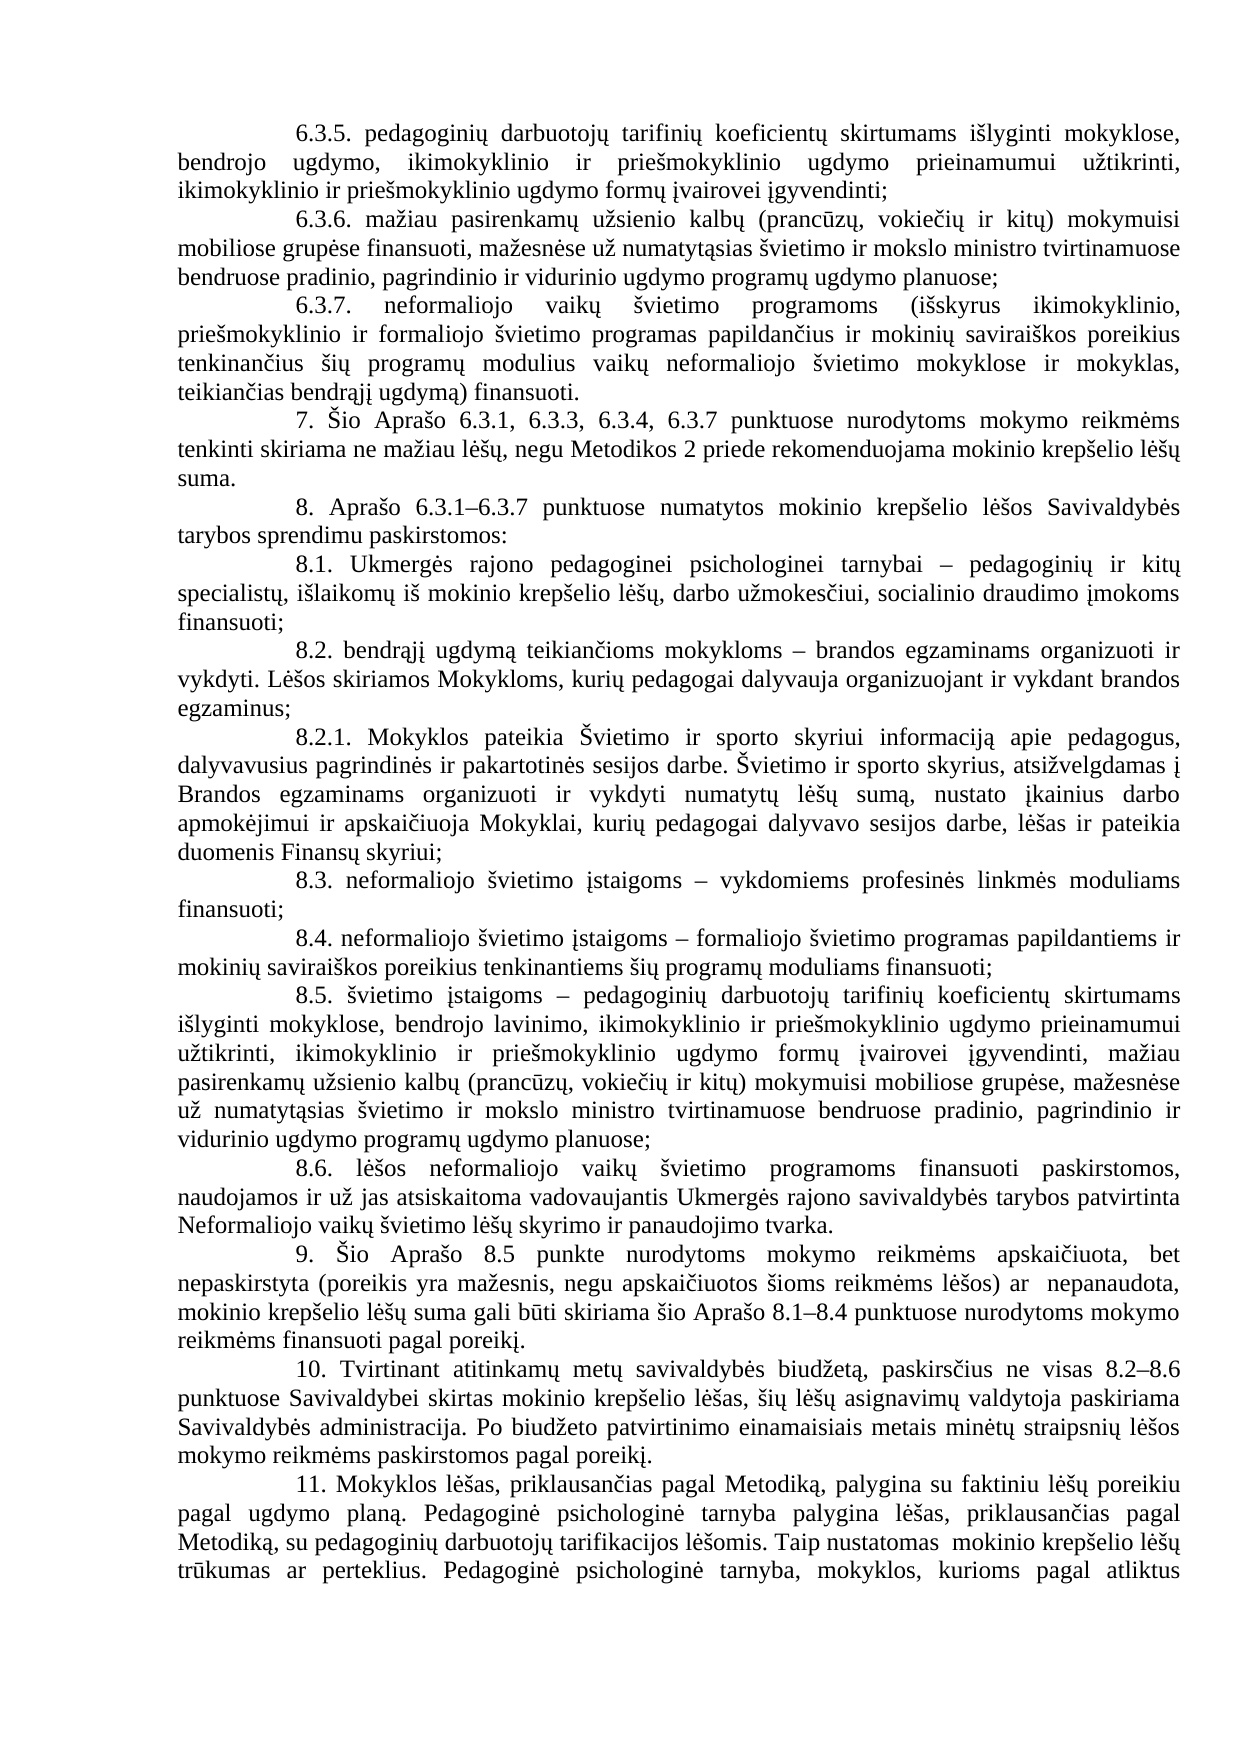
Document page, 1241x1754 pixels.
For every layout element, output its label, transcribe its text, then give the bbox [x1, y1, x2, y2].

text 8.5. švietimo įstaigoms – pedagoginių darbuotojų tarifinių koeficientų skirtumams išlyginti mokyklose, bendrojo lavinimo, ikimokyklinio ir priešmokyklinio ugdymo prieinamumui užtikrinti, ikimokyklinio ir priešmokyklinio ugdymo formų įvairovei įgyvendinti, mažiau pasirenkamų užsienio kalbų (prancūzų, vokiečių ir kitų) mokymuisi mobiliose grupėse, mažesnėse už numatytąsias švietimo ir mokslo ministro tvirtinamuose bendruose pradinio, pagrindinio ir vidurinio ugdymo programų ugdymo planuose; [177, 981, 1181, 1153]
text 8.2. bendrąjį ugdymą teikiančioms mokykloms – brandos egzaminams organizuoti ir vykdyti. Lėšos skiriamos Mokykloms, kurių pedagogai dalyvauja organizuojant ir vykdant brandos egzaminus; [177, 636, 1181, 722]
text 6.3.5. pedagoginių darbuotojų tarifinių koeficientų skirtumams išlyginti mokyklose, bendrojo ugdymo, ikimokyklinio ir priešmokyklinio ugdymo prieinamumui užtikrinti, ikimokyklinio ir priešmokyklinio ugdymo formų įvairovei įgyvendinti; [177, 118, 1181, 204]
text 7. Šio Aprašo 6.3.1, 6.3.3, 6.3.4, 6.3.7 punktuose nurodytoms mokymo reikmėms tenkinti skiriama ne mažiau lėšų, negu Metodikos 2 priede rekomenduojama mokinio krepšelio lėšų suma. [177, 406, 1181, 492]
text 8.2.1. Mokyklos pateikia Švietimo ir sporto skyriui informaciją apie pedagogus, dalyvavusius pagrindinės ir pakartotinės sesijos darbe. Švietimo ir sporto skyrius, atsižvelgdamas į Brandos egzaminams organizuoti ir vykdyti numatytų lėšų sumą, nustato įkainius darbo apmokėjimui ir apskaičiuoja Mokyklai, kurių pedagogai dalyvavo sesijos darbe, lėšas ir pateikia duomenis Finansų skyriui; [177, 722, 1181, 866]
text 8.4. neformaliojo švietimo įstaigoms – formaliojo švietimo programas papildantiems ir mokinių saviraiškos poreikius tenkinantiems šių programų moduliams finansuoti; [177, 923, 1181, 981]
text 8. Aprašo 6.3.1–6.3.7 punktuose numatytos mokinio krepšelio lėšos Savivaldybės tarybos sprendimu paskirstomos: [177, 492, 1181, 549]
text 6.3.6. mažiau pasirenkamų užsienio kalbų (prancūzų, vokiečių ir kitų) mokymuisi mobiliose grupėse finansuoti, mažesnėse už numatytąsias švietimo ir mokslo ministro tvirtinamuose bendruose pradinio, pagrindinio ir vidurinio ugdymo programų ugdymo planuose; [177, 204, 1181, 291]
text 8.1. Ukmergės rajono pedagoginei psichologinei tarnybai – pedagoginių ir kitų specialistų, išlaikomų iš mokinio krepšelio lėšų, darbo užmokesčiui, socialinio draudimo įmokoms finansuoti; [177, 549, 1181, 636]
text 10. Tvirtinant atitinkamų metų savivaldybės biudžetą, paskirsčius ne visas 8.2–8.6 punktuose Savivaldybei skirtas mokinio krepšelio lėšas, šių lėšų asignavimų valdytoja paskiriama Savivaldybės administracija. Po biudžeto patvirtinimo einamaisiais metais minėtų straipsnių lėšos mokymo reikmėms paskirstomos pagal poreikį. [177, 1354, 1181, 1469]
text 9. Šio Aprašo 8.5 punkte nurodytoms mokymo reikmėms apskaičiuota, bet nepaskirstyta (poreikis yra mažesnis, negu apskaičiuotos šioms reikmėms lėšos) ar nepanaudota, mokinio krepšelio lėšų suma gali būti skiriama šio Aprašo 8.1–8.4 punktuose nurodytoms mokymo reikmėms finansuoti pagal poreikį. [177, 1239, 1181, 1354]
text 11. Mokyklos lėšas, priklausančias pagal Metodiką, palygina su faktiniu lėšų poreikiu pagal ugdymo planą. Pedagoginė psichologinė tarnyba palygina lėšas, priklausančias pagal Metodiką, su pedagoginių darbuotojų tarifikacijos lėšomis. Taip nustatomas mokinio krepšelio lėšų trūkumas ar perteklius. Pedagoginė psichologinė tarnyba, mokyklos, kurioms pagal atliktus [177, 1469, 1181, 1584]
text 6.3.7. neformaliojo vaikų švietimo programoms (išskyrus ikimokyklinio, priešmokyklinio ir formaliojo švietimo programas papildančius ir mokinių saviraiškos poreikius tenkinančius šių programų modulius vaikų neformaliojo švietimo mokyklose ir mokyklas, teikiančias bendrąjį ugdymą) finansuoti. [177, 291, 1181, 406]
text 8.3. neformaliojo švietimo įstaigoms – vykdomiems profesinės linkmės moduliams finansuoti; [177, 866, 1181, 923]
text 8.6. lėšos neformaliojo vaikų švietimo programoms finansuoti paskirstomos, naudojamos ir už jas atsiskaitoma vadovaujantis Ukmergės rajono savivaldybės tarybos patvirtinta Neformaliojo vaikų švietimo lėšų skyrimo ir panaudojimo tvarka. [177, 1153, 1181, 1239]
